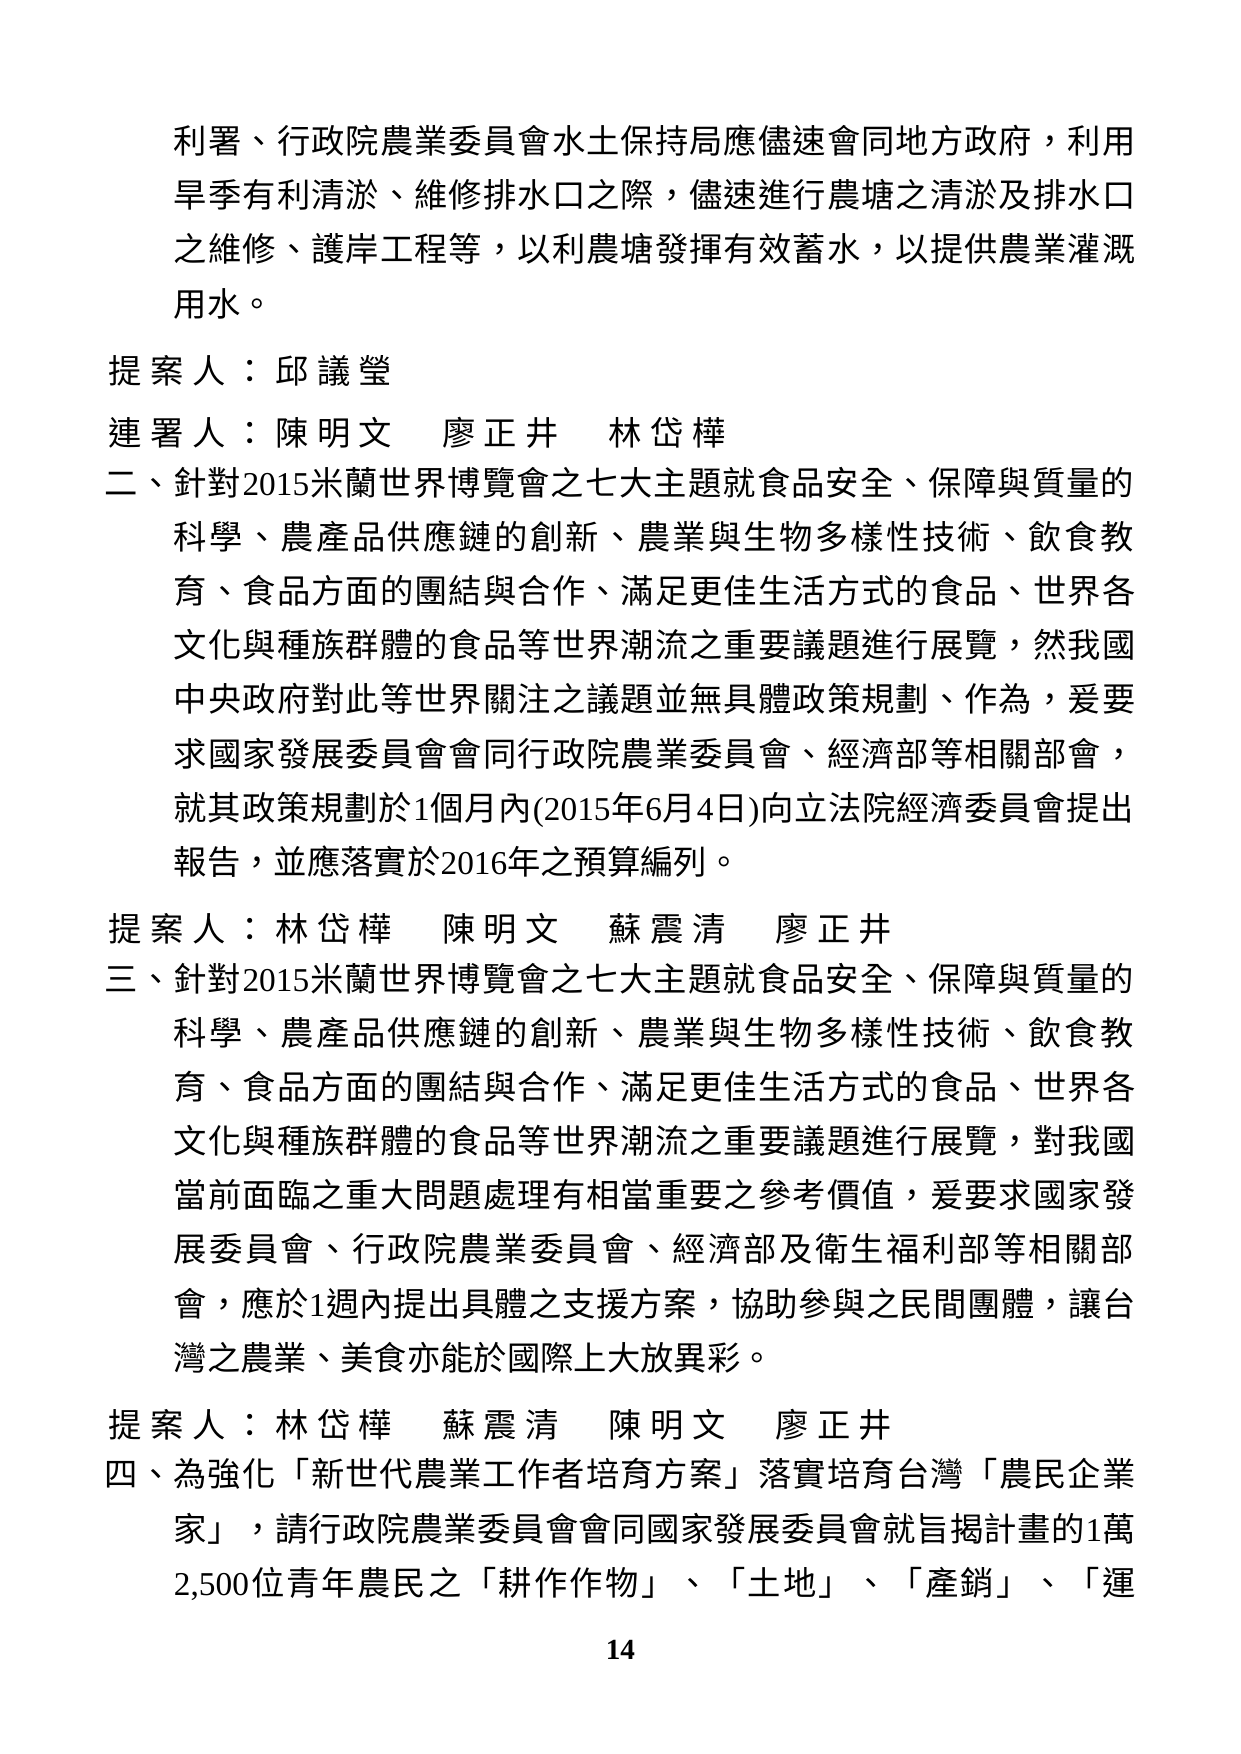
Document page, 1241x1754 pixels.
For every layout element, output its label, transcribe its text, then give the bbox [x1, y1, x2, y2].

text 三、針對2015米蘭世界博覽會之七大主題就食品安全、保障與質量的科學、農產品供應鏈的創新、農業與生物多樣性技術、飲食教育、食品方面的團結與合作、滿足更佳生活方式的食品、世界各文化與種族群體的食品等世界潮流之重要議題進行展覽，對我國當前面臨之重大問題處理有相當重要之參考價值，爰要求國家發展委員會、行政院農業委員會、經濟部及衛生福利部等相關部會，應於1週內提出具體之支援方案，協助參與之民間團體，讓台灣之農業、美食亦能於國際上大放異彩。 [104, 948, 1136, 1381]
text 二、針對2015米蘭世界博覽會之七大主題就食品安全、保障與質量的科學、農產品供應鏈的創新、農業與生物多樣性技術、飲食教育、食品方面的團結與合作、滿足更佳生活方式的食品、世界各文化與種族群體的食品等世界潮流之重要議題進行展覽，然我國中央政府對此等世界關注之議題並無具體政策規劃、作為，爰要求國家發展委員會會同行政院農業委員會、經濟部等相關部會，就其政策規劃於1個月內(2015年6月4日)向立法院經濟委員會提出報告，並應落實於2016年之預算編列。 [104, 452, 1136, 885]
text 提案人：林岱樺 蘇震清 陳明文 廖正井 [104, 1381, 1032, 1443]
text 利署、行政院農業委員會水土保持局應儘速會同地方政府，利用旱季有利清淤、維修排水口之際，儘速進行農塘之清淤及排水口之維修、護岸工程等，以利農塘發揮有效蓄水，以提供農業灌溉用水。 [104, 110, 1136, 327]
text 提案人：邱議瑩 [104, 327, 1032, 389]
text 提案人：林岱樺 陳明文 蘇震清 廖正井 [104, 885, 1032, 948]
text 連署人：陳明文 廖正井 林岱樺 [104, 389, 1032, 452]
text 四、為強化「新世代農業工作者培育方案」落實培育台灣「農民企業家」，請行政院農業委員會會同國家發展委員會就旨揭計畫的1萬2,500位青年農民之「耕作作物」、「土地」、「產銷」、「運 [104, 1443, 1136, 1606]
